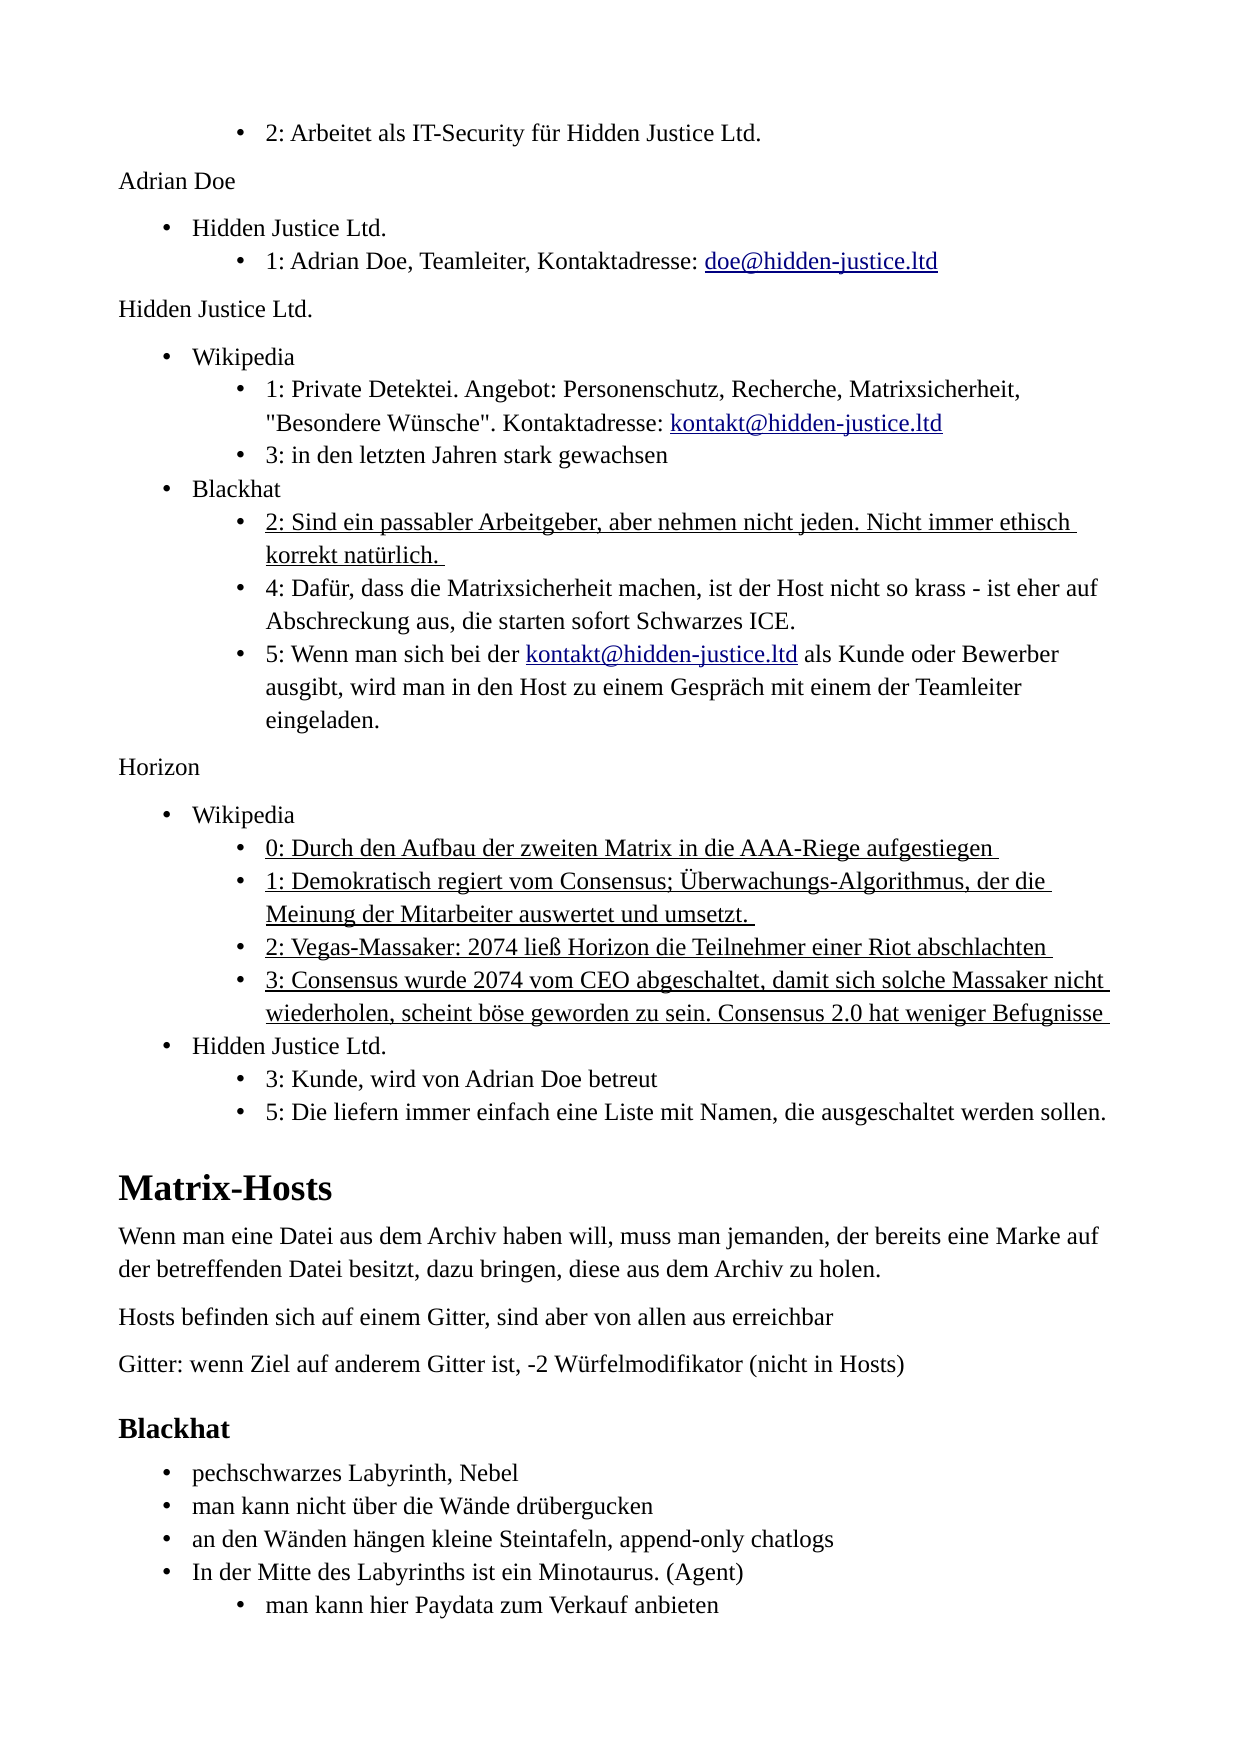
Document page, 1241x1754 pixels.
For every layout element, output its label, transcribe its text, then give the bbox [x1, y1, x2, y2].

list 0: Durch den Aufbau der zweiten Matrix in die AAA-Riege aufgestiegen [236, 833, 1122, 862]
list an den Wänden hängen kleine Steintafeln, append-only chatlogs [162, 1524, 1122, 1552]
text Hidden Justice Ltd. [118, 294, 1122, 323]
list pechschwarzes Labyrinth, Nebel [162, 1458, 1122, 1486]
list Wikipedia [162, 800, 1122, 829]
list 1: Private Detektei. Angebot: Personenschutz, Recherche, Matrixsicherheit, "Besondere Wünsche". Kontaktadresse: kontakt@hidden-justice.ltd [236, 374, 1122, 436]
list 3: Kunde, wird von Adrian Doe betreut [236, 1064, 1122, 1093]
list man kann hier Paydata zum Verkauf anbieten [236, 1590, 1122, 1618]
list 4: Dafür, dass die Matrixsicherheit machen, ist der Host nicht so krass - ist eher auf Abschreckung aus, die starten sofort Schwarzes ICE. [236, 573, 1122, 634]
list 2: Vegas-Massaker: 2074 ließ Horizon die Teilnehmer einer Riot abschlachten [236, 932, 1122, 961]
subtitle Matrix-Hosts [118, 1166, 1122, 1209]
subtitle Blackhat [118, 1412, 1122, 1445]
text Horizon [118, 752, 1122, 781]
list 3: in den letzten Jahren stark gewachsen [236, 441, 1122, 469]
list man kann nicht über die Wände drübergucken [162, 1491, 1122, 1519]
text Hosts befinden sich auf einem Gitter, sind aber von allen aus erreichbar [118, 1302, 1122, 1331]
list 3: Consensus wurde 2074 vom CEO abgeschaltet, damit sich solche Massaker nicht wiederholen, scheint böse geworden zu sein. Consensus 2.0 hat weniger Befugnisse [236, 965, 1122, 1027]
list Blackhat [162, 474, 1122, 502]
text Adrian Doe [118, 166, 1122, 194]
text Gitter: wenn Ziel auf anderem Gitter ist, -2 Würfelmodifikator (nicht in Hosts) [118, 1349, 1122, 1378]
list 5: Wenn man sich bei der kontakt@hidden-justice.ltd als Kunde oder Bewerber ausgibt, wird man in den Host zu einem Gespräch mit einem der Teamleiter eingeladen. [236, 639, 1122, 733]
list 2: Arbeitet als IT-Security für Hidden Justice Ltd. [236, 118, 1122, 147]
list 5: Die liefern immer einfach eine Liste mit Namen, die ausgeschaltet werden sollen. [236, 1097, 1122, 1126]
list 2: Sind ein passabler Arbeitgeber, aber nehmen nicht jeden. Nicht immer ethisch korrekt natürlich. [236, 507, 1122, 568]
list Hidden Justice Ltd. [162, 213, 1122, 242]
list In der Mitte des Labyrinths ist ein Minotaurus. (Agent) [162, 1557, 1122, 1586]
list Hidden Justice Ltd. [162, 1031, 1122, 1060]
list Wikipedia [162, 342, 1122, 370]
text Wenn man eine Datei aus dem Archiv haben will, muss man jemanden, der bereits eine Marke auf der betreffenden Datei besitzt, dazu bringen, diese aus dem Archiv zu holen. [118, 1221, 1122, 1283]
list 1: Adrian Doe, Teamleiter, Kontaktadresse: doe@hidden-justice.ltd [236, 246, 1122, 275]
list 1: Demokratisch regiert vom Consensus; Überwachungs-Algorithmus, der die Meinung der Mitarbeiter auswertet und umsetzt. [236, 866, 1122, 928]
